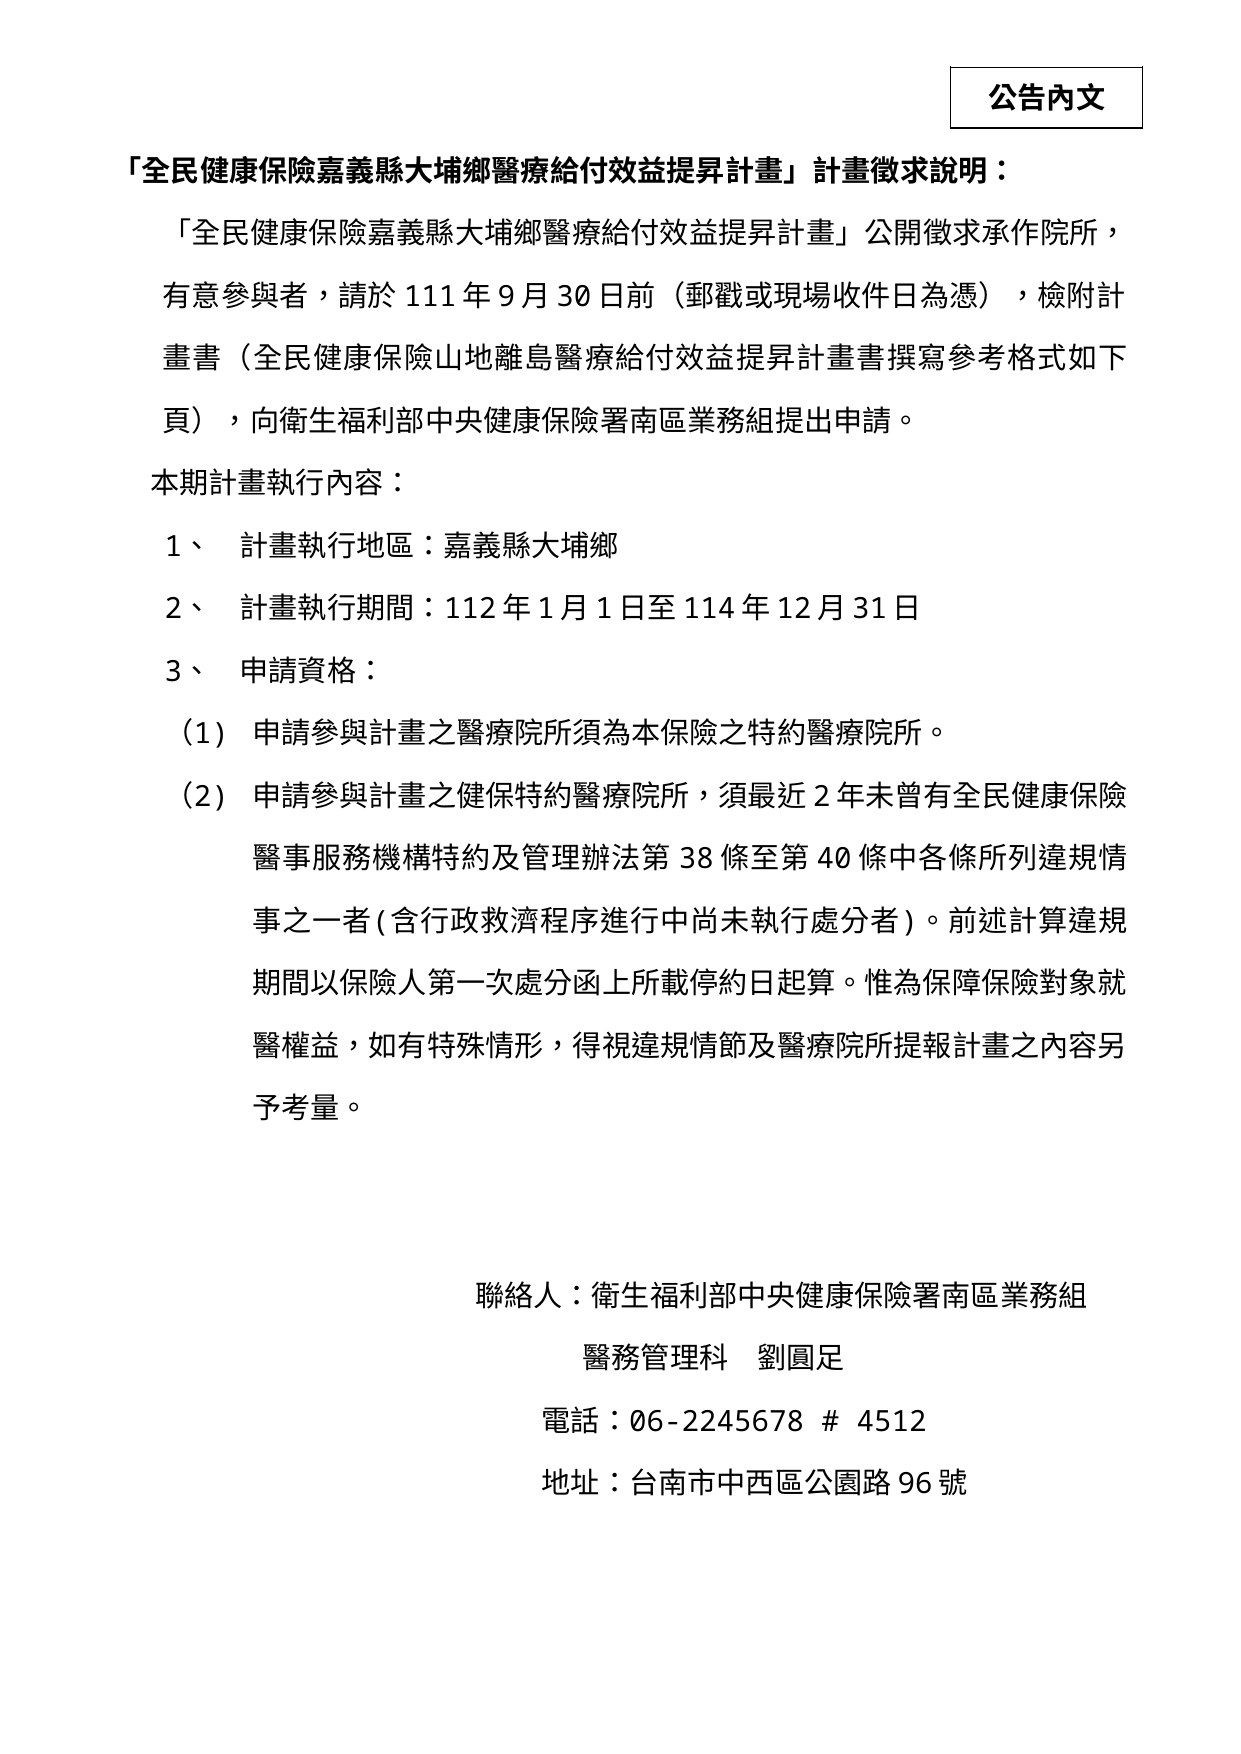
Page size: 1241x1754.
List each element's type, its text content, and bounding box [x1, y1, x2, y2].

text 公告內文 [966, 75, 1127, 117]
text 「全民健康保險嘉義縣大埔鄉醫療給付效益提昇計畫」計畫徵求說明： [112, 127, 1128, 189]
text 地址：台南市中西區公園路96號 [337, 1439, 1128, 1502]
list 申請參與計畫之醫療院所須為本保險之特約醫療院所。 [164, 689, 1128, 752]
list 申請參與計畫之健保特約醫療院所，須最近2年未曾有全民健康保險醫事服務機構特約及管理辦法第38條至第40條中各條所列違規情事之一者(含行政救濟程序進行中尚未執行處分者)。前述計算違規期間以保險人第一次處分函上所載停約日起算。惟為保障保險對象就醫權益，如有特殊情形，得視違規情節及醫療院所提報計畫之內容另予考量。 [164, 752, 1128, 1127]
text 醫務管理科 劉圓足 [337, 1314, 1128, 1377]
list 計畫執行地區：嘉義縣大埔鄉 [164, 502, 1128, 564]
text 「全民健康保險嘉義縣大埔鄉醫療給付效益提昇計畫」公開徵求承作院所，有意參與者，請於111年9月30日前（郵戳或現場收件日為憑），檢附計畫書（全民健康保險山地離島醫療給付效益提昇計畫書撰寫參考格式如下頁），向衛生福利部中央健康保險署南區業務組提出申請。 [162, 189, 1128, 439]
text 聯絡人：衛生福利部中央健康保險署南區業務組 [212, 1252, 1128, 1314]
list 計畫執行期間：112年1月1日至114年12月31日 [164, 564, 1128, 627]
text [951, 68, 1142, 127]
list 申請資格： [164, 627, 1128, 689]
text 本期計畫執行內容： [150, 439, 1128, 502]
text 電話：06-2245678 # 4512 [337, 1377, 1128, 1439]
